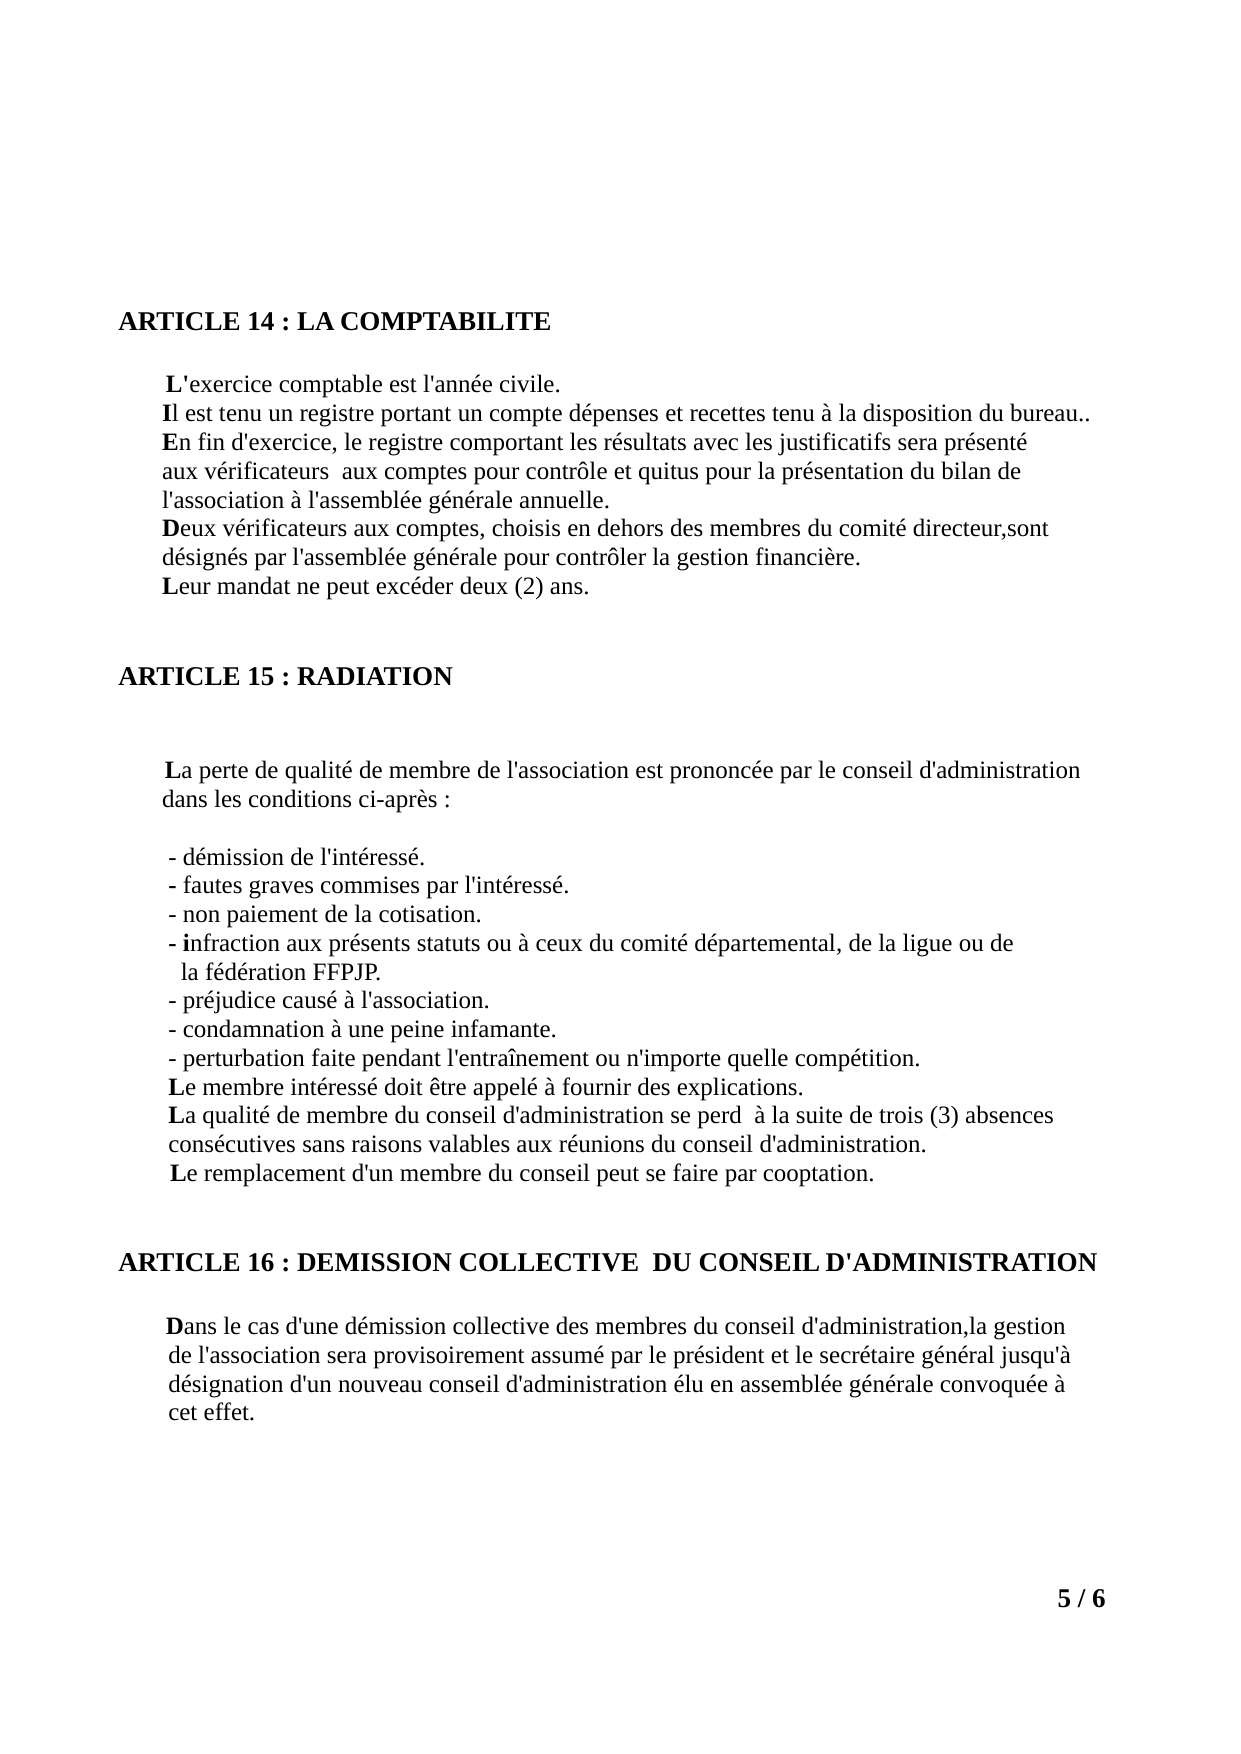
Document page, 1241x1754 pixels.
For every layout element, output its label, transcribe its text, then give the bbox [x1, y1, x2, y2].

text aux vérificateurs aux comptes pour contrôle et quitus pour la présentation du bilan de [118, 456, 1122, 485]
text Le membre intéressé doit être appelé à fournir des explications. [118, 1072, 1122, 1100]
text dans les conditions ci-après : [118, 784, 1122, 813]
text - infraction aux présents statuts ou à ceux du comité départemental, de la ligue ou de [118, 928, 1122, 957]
text - condamnation à une peine infamante. [118, 1014, 1122, 1043]
text l'association à l'assemblée générale annuelle. [118, 485, 1122, 513]
text de l'association sera provisoirement assumé par le président et le secrétaire général jusqu'à [118, 1340, 1122, 1369]
text - préjudice causé à l'association. [118, 985, 1122, 1014]
text Dans le cas d'une démission collective des membres du conseil d'administration,la gestion [118, 1309, 1122, 1340]
text cet effet. [118, 1397, 1122, 1426]
text La perte de qualité de membre de l'association est prononcée par le conseil d'administration [118, 753, 1122, 784]
text La qualité de membre du conseil d'administration se perd à la suite de trois (3) absences [118, 1100, 1122, 1129]
text - démission de l'intéressé. [118, 842, 1122, 870]
text désignation d'un nouveau conseil d'administration élu en assemblée générale convoquée à [118, 1369, 1122, 1397]
text consécutives sans raisons valables aux réunions du conseil d'administration. [118, 1129, 1122, 1158]
text 5 / 6 [118, 1582, 1122, 1613]
text désignés par l'assemblée générale pour contrôler la gestion financière. [118, 542, 1122, 571]
text L'exercice comptable est l'année civile. [118, 367, 1122, 398]
text ARTICLE 15 : RADIATION [118, 659, 1122, 691]
text ARTICLE 16 : DEMISSION COLLECTIVE DU CONSEIL D'ADMINISTRATION [118, 1247, 1122, 1278]
text - fautes graves commises par l'intéressé. [118, 870, 1122, 899]
text Deux vérificateurs aux comptes, choisis en dehors des membres du comité directeur,sont [37, 513, 1122, 542]
text ARTICLE 14 : LA COMPTABILITE [118, 305, 1122, 336]
text Il est tenu un registre portant un compte dépenses et recettes tenu à la disposition du bureau.. [118, 398, 1122, 427]
text - perturbation faite pendant l'entraînement ou n'importe quelle compétition. [118, 1043, 1122, 1072]
text la fédération FFPJP. [118, 957, 1122, 985]
text En fin d'exercice, le registre comportant les résultats avec les justificatifs sera présenté [118, 427, 1122, 456]
text Leur mandat ne peut excéder deux (2) ans. [118, 571, 1122, 600]
text - non paiement de la cotisation. [118, 899, 1122, 928]
text Le remplacement d'un membre du conseil peut se faire par cooptation. [118, 1158, 1122, 1187]
